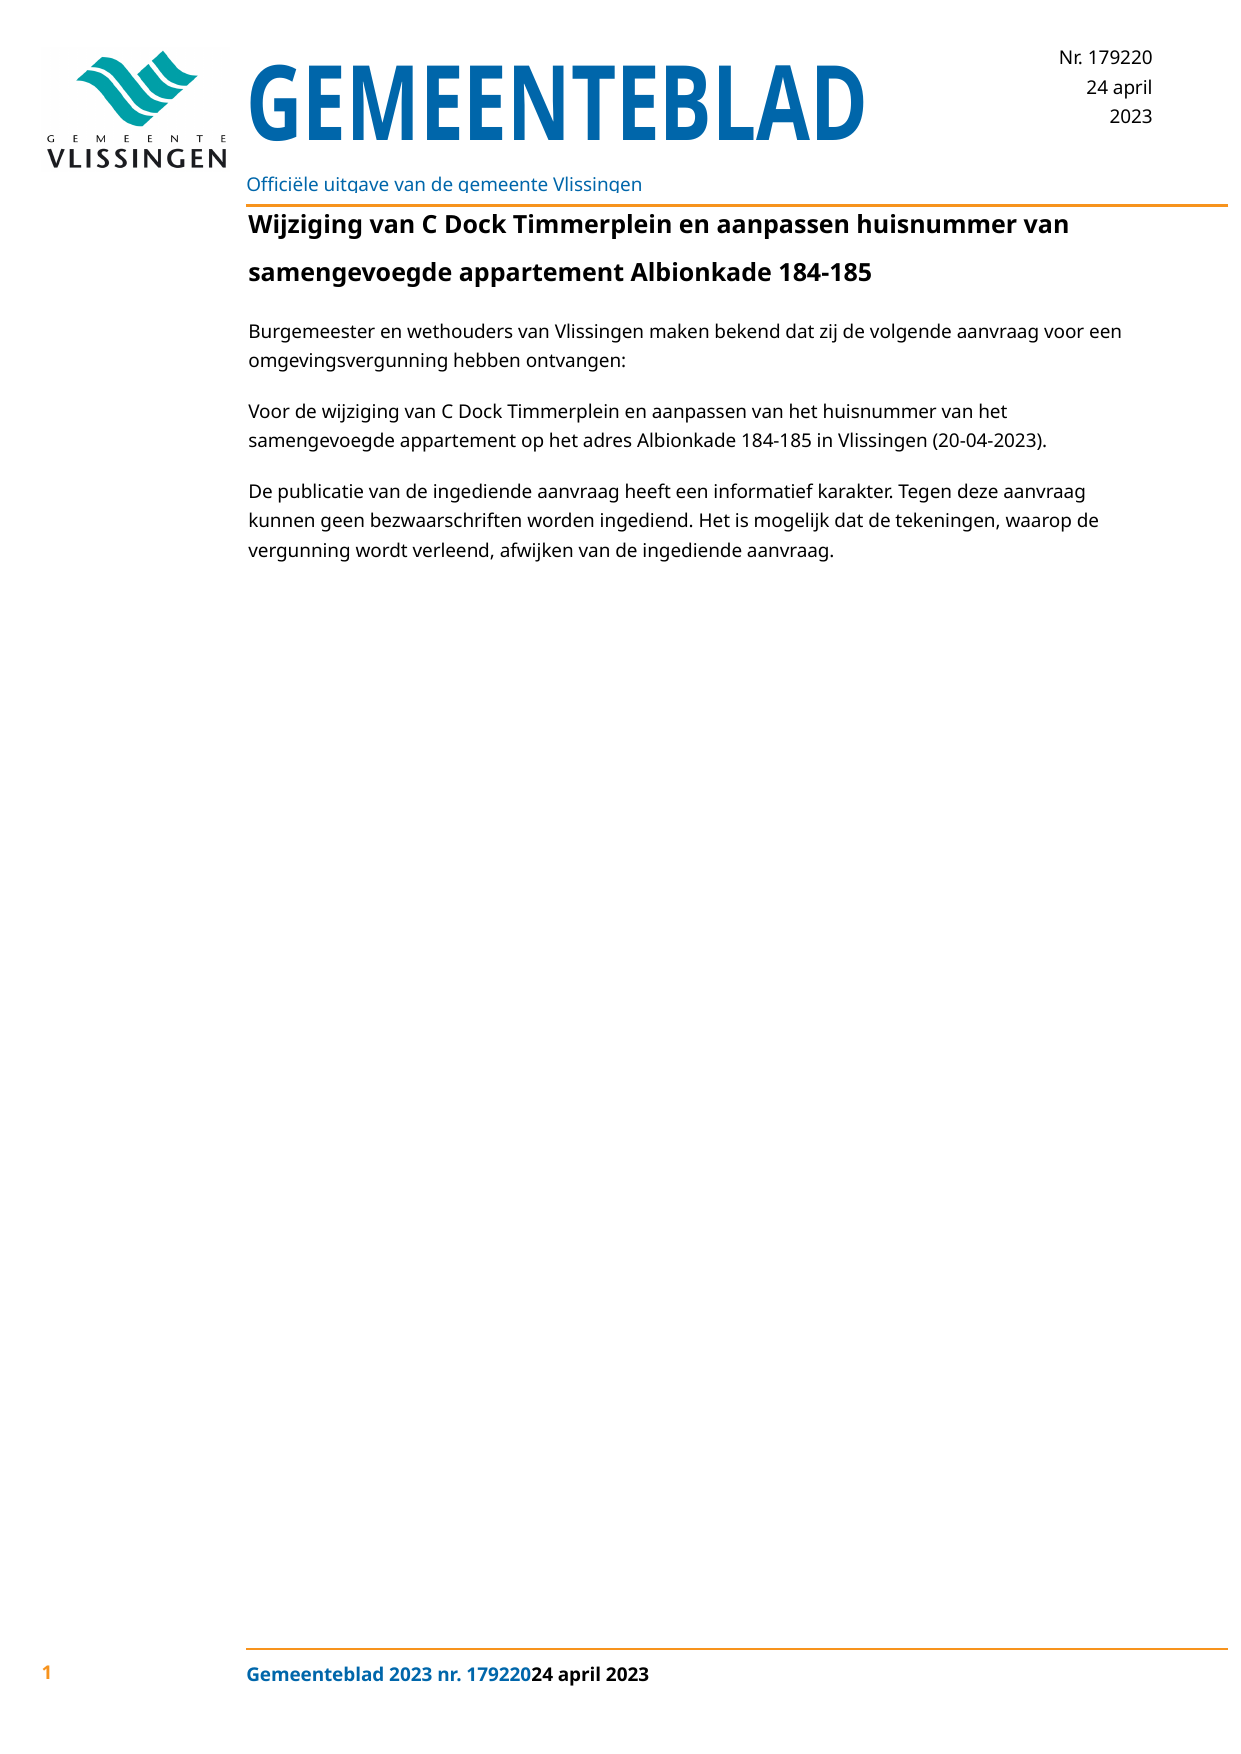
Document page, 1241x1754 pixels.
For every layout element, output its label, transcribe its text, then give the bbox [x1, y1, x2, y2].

text De publicatie van de ingediende aanvraag heeft een informatief karakter. Tegen deze aanvraag kunnen geen bezwaarschriften worden ingediend. Het is mogelijk dat de tekeningen, waarop de vergunning wordt verleend, afwijken van de ingediende aanvraag. [248, 478, 1152, 563]
text Wijziging van C Dock Timmerplein en aanpassen huisnummer van samengevoegde appartement Albionkade 184-185 [248, 207, 1152, 288]
picture [41, 47, 231, 172]
text Voor de wijziging van C Dock Timmerplein en aanpassen van het huisnummer van het samengevoegde appartement op het adres Albionkade 184-185 in Vlissingen (20-04-2023). [248, 398, 1152, 453]
text Burgemeester en wethouders van Vlissingen maken bekend dat zij de volgende aanvraag voor een omgevingsvergunning hebben ontvangen: [248, 318, 1152, 373]
